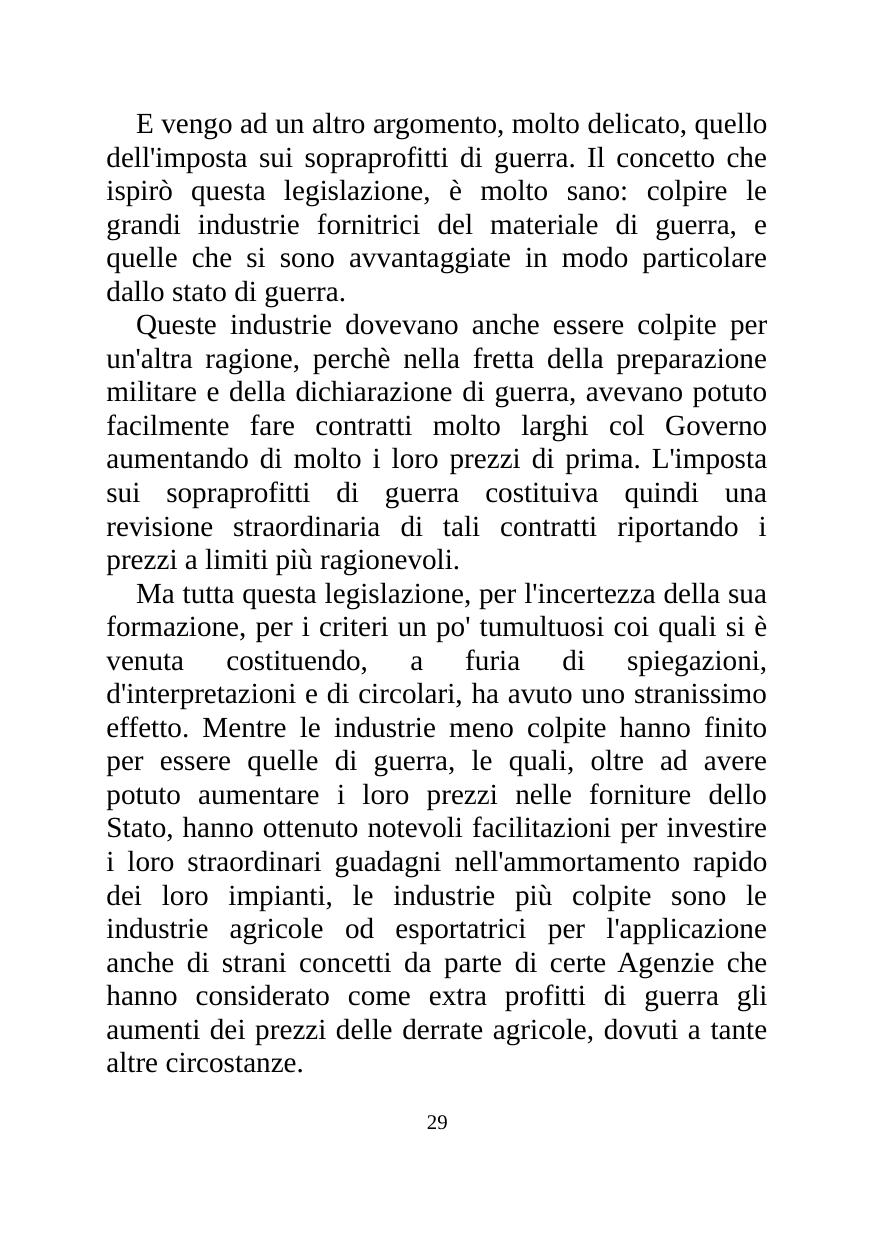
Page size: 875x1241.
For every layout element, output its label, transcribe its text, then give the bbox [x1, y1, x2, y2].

text E vengo ad un altro argomento, molto delicato, quello dell'imposta sui sopraprofitti di guerra. Il concetto che ispirò questa legislazione, è molto sano: colpire le grandi industrie fornitrici del materiale di guerra, e quelle che si sono avvantaggiate in modo particolare dallo stato di guerra. [106, 106, 768, 307]
text Ma tutta questa legislazione, per l'incertezza della sua formazione, per i criteri un po' tumultuosi coi quali si è venuta costituendo, a furia di spiegazioni, d'interpretazioni e di circolari, ha avuto uno stranissimo effetto. Mentre le industrie meno colpite hanno finito per essere quelle di guerra, le quali, oltre ad avere potuto aumentare i loro prezzi nelle forniture dello Stato, hanno ottenuto notevoli facilitazioni per investire i loro straordinari guadagni nell'ammortamento rapido dei loro impianti, le industrie più colpite sono le industrie agricole od esportatrici per l'applicazione anche di strani concetti da parte di certe Agenzie che hanno considerato come extra profitti di guerra gli aumenti dei prezzi delle derrate agricole, dovuti a tante altre circostanze. [106, 576, 768, 1079]
text Queste industrie dovevano anche essere colpite per un'altra ragione, perchè nella fretta della preparazione militare e della dichiarazione di guerra, avevano potuto facilmente fare contratti molto larghi col Governo aumentando di molto i loro prezzi di prima. L'imposta sui sopraprofitti di guerra costituiva quindi una revisione straordinaria di tali contratti riportando i prezzi a limiti più ragionevoli. [106, 307, 768, 576]
